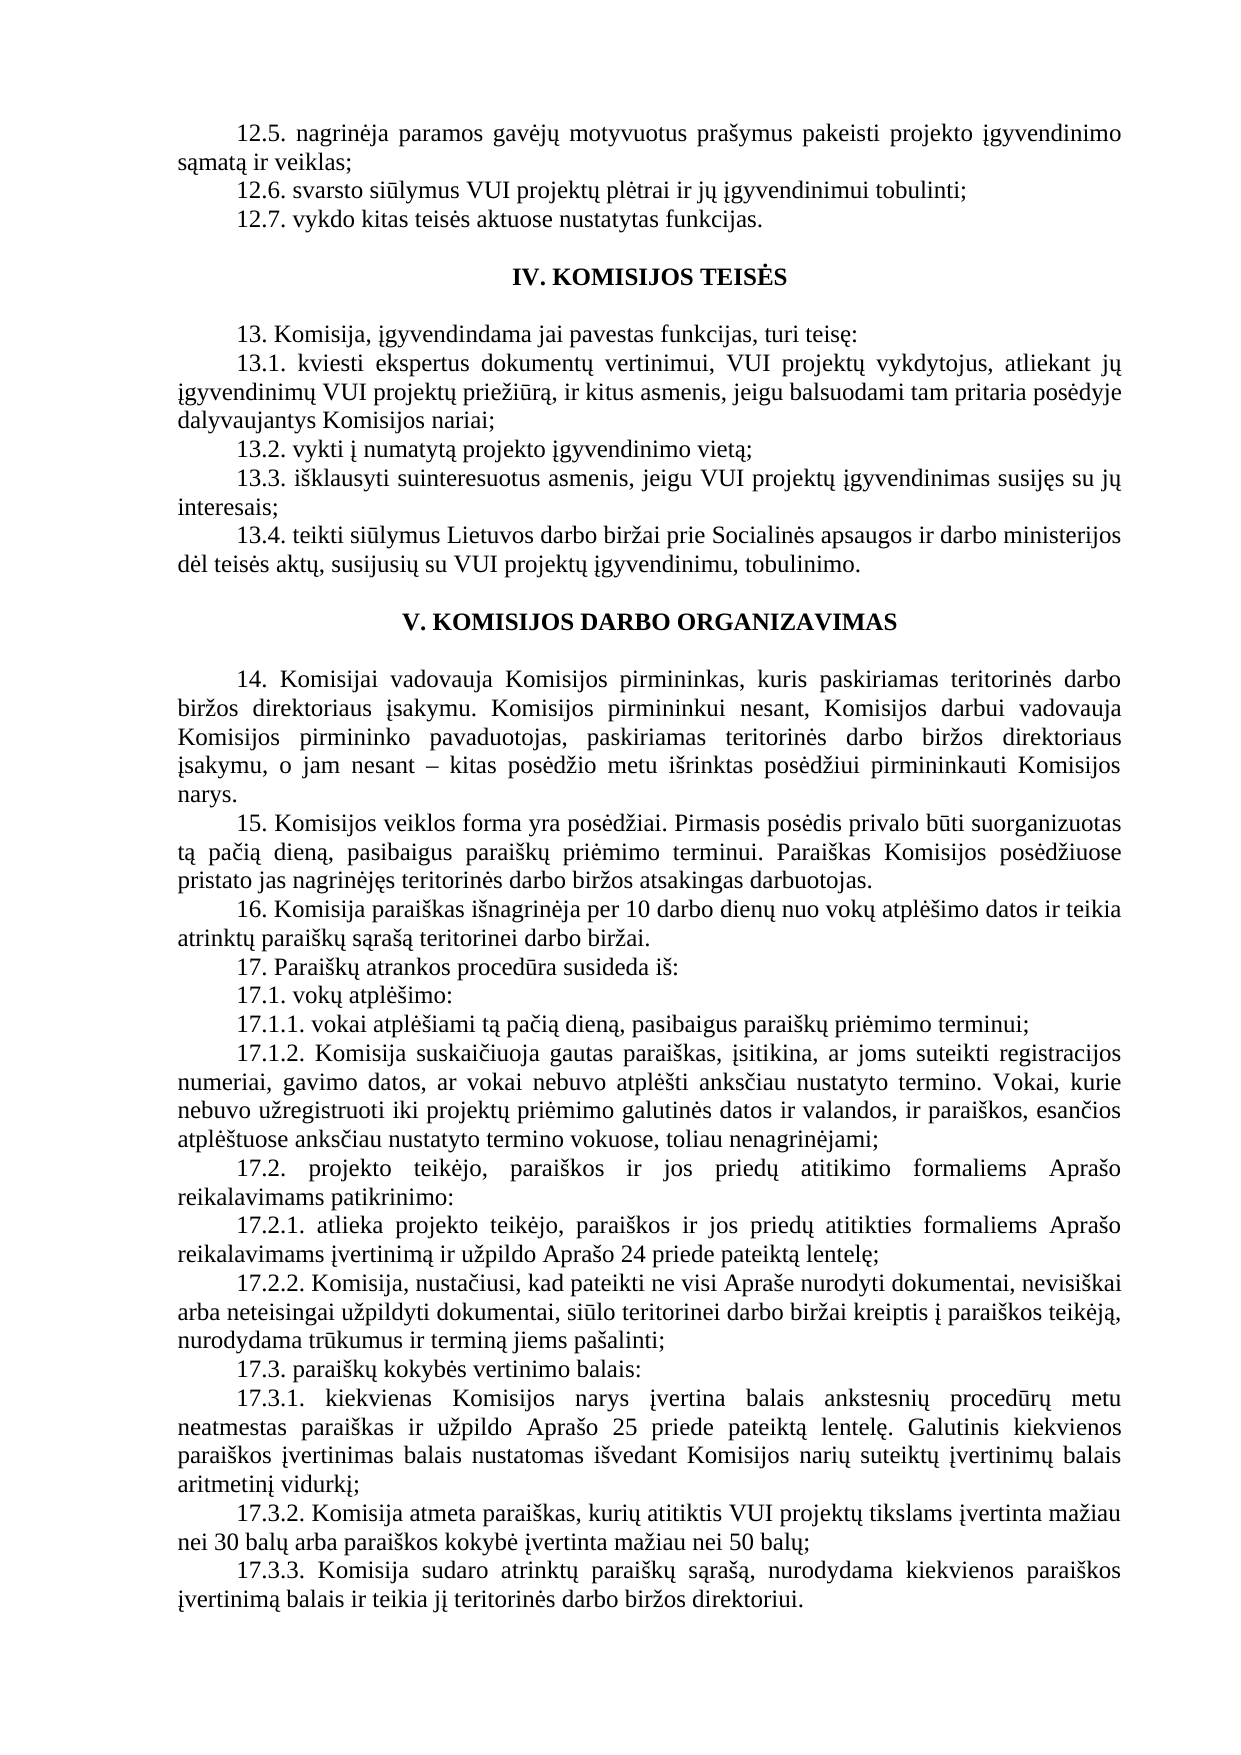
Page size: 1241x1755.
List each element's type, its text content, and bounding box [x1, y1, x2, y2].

text 13.1. kviesti ekspertus dokumentų vertinimui, VUI projektų vykdytojus, atliekant jų įgyvendinimų VUI projektų priežiūrą, ir kitus asmenis, jeigu balsuodami tam pritaria posėdyje dalyvaujantys Komisijos nariai; [177, 348, 1122, 434]
text 17.1.1. vokai atplėšiami tą pačią dieną, pasibaigus paraiškų priėmimo terminui; [177, 1009, 1122, 1038]
text 12.5. nagrinėja paramos gavėjų motyvuotus prašymus pakeisti projekto įgyvendinimo sąmatą ir veiklas; [177, 118, 1122, 176]
text 13.4. teikti siūlymus Lietuvos darbo biržai prie Socialinės apsaugos ir darbo ministerijos dėl teisės aktų, susijusių su VUI projektų įgyvendinimu, tobulinimo. [177, 521, 1122, 578]
text 13.3. išklausyti suinteresuotus asmenis, jeigu VUI projektų įgyvendinimas susijęs su jų interesais; [177, 463, 1122, 521]
text 17. Paraiškų atrankos procedūra susideda iš: [177, 952, 1122, 981]
text 14. Komisijai vadovauja Komisijos pirmininkas, kuris paskiriamas teritorinės darbo biržos direktoriaus įsakymu. Komisijos pirmininkui nesant, Komisijos darbui vadovauja Komisijos pirmininko pavaduotojas, paskiriamas teritorinės darbo biržos direktoriaus įsakymu, o jam nesant – kitas posėdžio metu išrinktas posėdžiui pirmininkauti Komisijos narys. [177, 664, 1122, 808]
text 16. Komisija paraiškas išnagrinėja per 10 darbo dienų nuo vokų atplėšimo datos ir teikia atrinktų paraiškų sąrašą teritorinei darbo biržai. [177, 894, 1122, 952]
text 17.1. vokų atplėšimo: [177, 981, 1122, 1009]
text 13.2. vykti į numatytą projekto įgyvendinimo vietą; [177, 434, 1122, 463]
text 12.7. vykdo kitas teisės aktuose nustatytas funkcijas. [177, 204, 1122, 233]
text 17.2. projekto teikėjo, paraiškos ir jos priedų atitikimo formaliems Aprašo reikalavimams patikrinimo: [177, 1153, 1122, 1211]
text 17.3. paraiškų kokybės vertinimo balais: [177, 1354, 1122, 1383]
text 17.3.2. Komisija atmeta paraiškas, kurių atitiktis VUI projektų tikslams įvertinta mažiau nei 30 balų arba paraiškos kokybė įvertinta mažiau nei 50 balų; [177, 1498, 1122, 1556]
text 17.2.2. Komisija, nustačiusi, kad pateikti ne visi Apraše nurodyti dokumentai, nevisiškai arba neteisingai užpildyti dokumentai, siūlo teritorinei darbo biržai kreiptis į paraiškos teikėją, nurodydama trūkumus ir terminą jiems pašalinti; [177, 1268, 1122, 1354]
text 13. Komisija, įgyvendindama jai pavestas funkcijas, turi teisę: [177, 319, 1122, 348]
text 17.3.3. Komisija sudaro atrinktų paraiškų sąrašą, nurodydama kiekvienos paraiškos įvertinimą balais ir teikia jį teritorinės darbo biržos direktoriui. [177, 1556, 1122, 1613]
text 15. Komisijos veiklos forma yra posėdžiai. Pirmasis posėdis privalo būti suorganizuotas tą pačią dieną, pasibaigus paraiškų priėmimo terminui. Paraiškas Komisijos posėdžiuose pristato jas nagrinėjęs teritorinės darbo biržos atsakingas darbuotojas. [177, 808, 1122, 894]
text 17.3.1. kiekvienas Komisijos narys įvertina balais ankstesnių procedūrų metu neatmestas paraiškas ir užpildo Aprašo 25 priede pateiktą lentelę. Galutinis kiekvienos paraiškos įvertinimas balais nustatomas išvedant Komisijos narių suteiktų įvertinimų balais aritmetinį vidurkį; [177, 1383, 1122, 1498]
text V. KOMISIJOS DARBO ORGANIZAVIMAS [177, 607, 1122, 636]
text 17.1.2. Komisija suskaičiuoja gautas paraiškas, įsitikina, ar joms suteikti registracijos numeriai, gavimo datos, ar vokai nebuvo atplėšti anksčiau nustatyto termino. Vokai, kurie nebuvo užregistruoti iki projektų priėmimo galutinės datos ir valandos, ir paraiškos, esančios atplėštuose anksčiau nustatyto termino vokuose, toliau nenagrinėjami; [177, 1038, 1122, 1153]
text IV. KOMISIJOS TEISĖS [177, 262, 1122, 291]
text 17.2.1. atlieka projekto teikėjo, paraiškos ir jos priedų atitikties formaliems Aprašo reikalavimams įvertinimą ir užpildo Aprašo 24 priede pateiktą lentelę; [177, 1211, 1122, 1268]
text 12.6. svarsto siūlymus VUI projektų plėtrai ir jų įgyvendinimui tobulinti; [177, 176, 1122, 204]
